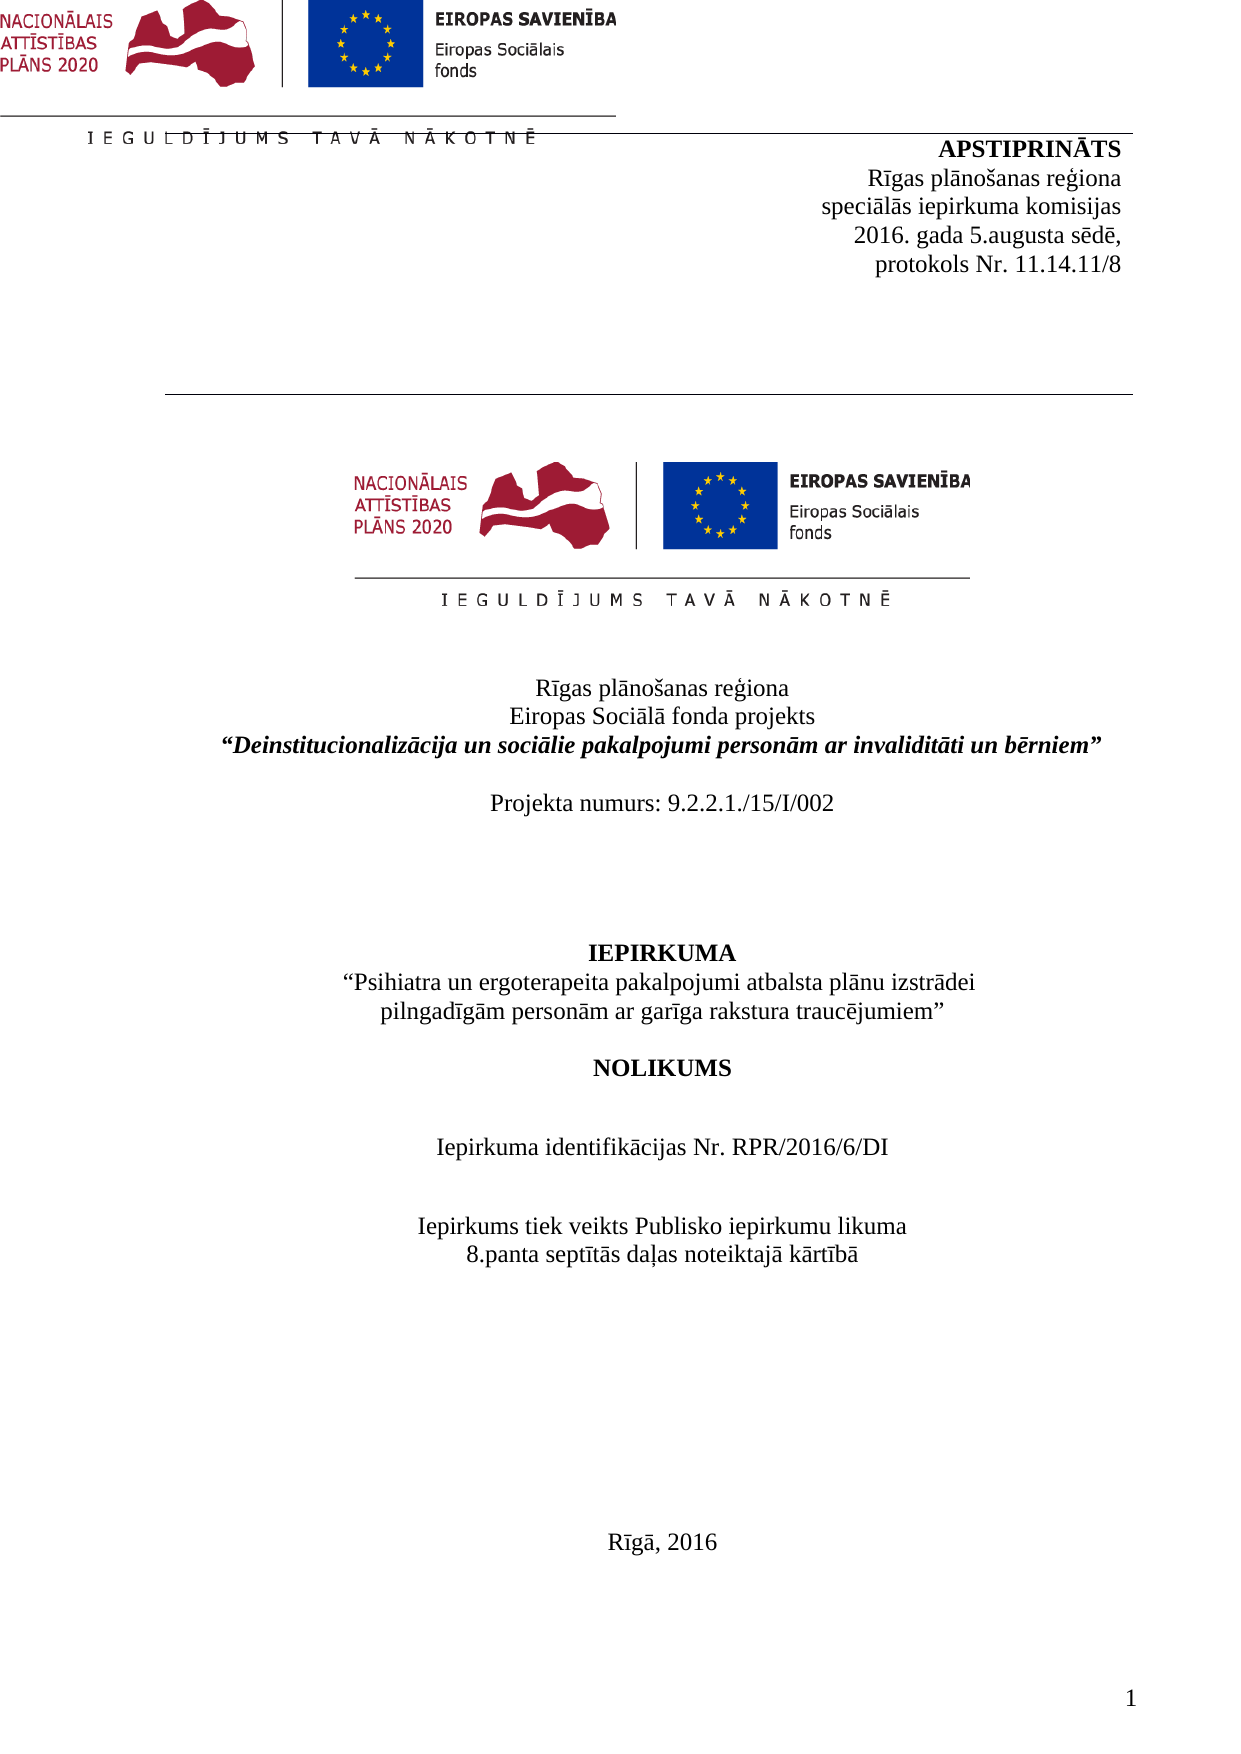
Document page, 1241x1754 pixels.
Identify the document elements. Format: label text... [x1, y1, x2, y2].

text Eiropas Sociālā fonda projekts [187, 701, 1137, 730]
picture [354, 462, 970, 606]
text “Deinstitucionalizācija un sociālie pakalpojumi personām ar invaliditāti un bērniem” [187, 730, 1137, 759]
table_header Apstiprināts Rīgas plānošanas reģiona speciālās iepirkuma komisijas 2016. gada 5.augusta sēdē, protokols Nr. 11.14.11/8 [546, 134, 1132, 394]
picture [0, 0, 616, 144]
table_header [165, 144, 546, 394]
text Iepirkuma identifikācijas Nr. RPR/2016/6/DI [187, 1132, 1137, 1161]
text pilngadīgām personām ar garīga rakstura traucējumiem” [187, 996, 1137, 1024]
text “Psihiatra un ergoterapeita pakalpojumi atbalsta plānu izstrādei [187, 967, 1137, 996]
text 8.panta septītās daļas noteiktajā kārtībā [187, 1239, 1137, 1268]
text IEPIRKUMA [187, 938, 1137, 967]
text Rīgas plānošanas reģiona [187, 673, 1137, 701]
text NOLIKUMS [187, 1053, 1137, 1082]
text Iepirkums tiek veikts Publisko iepirkumu likuma [187, 1211, 1137, 1239]
text Rīgā, 2016 [187, 1527, 1137, 1556]
text Projekta numurs: 9.2.2.1./15/I/002 [187, 788, 1137, 816]
